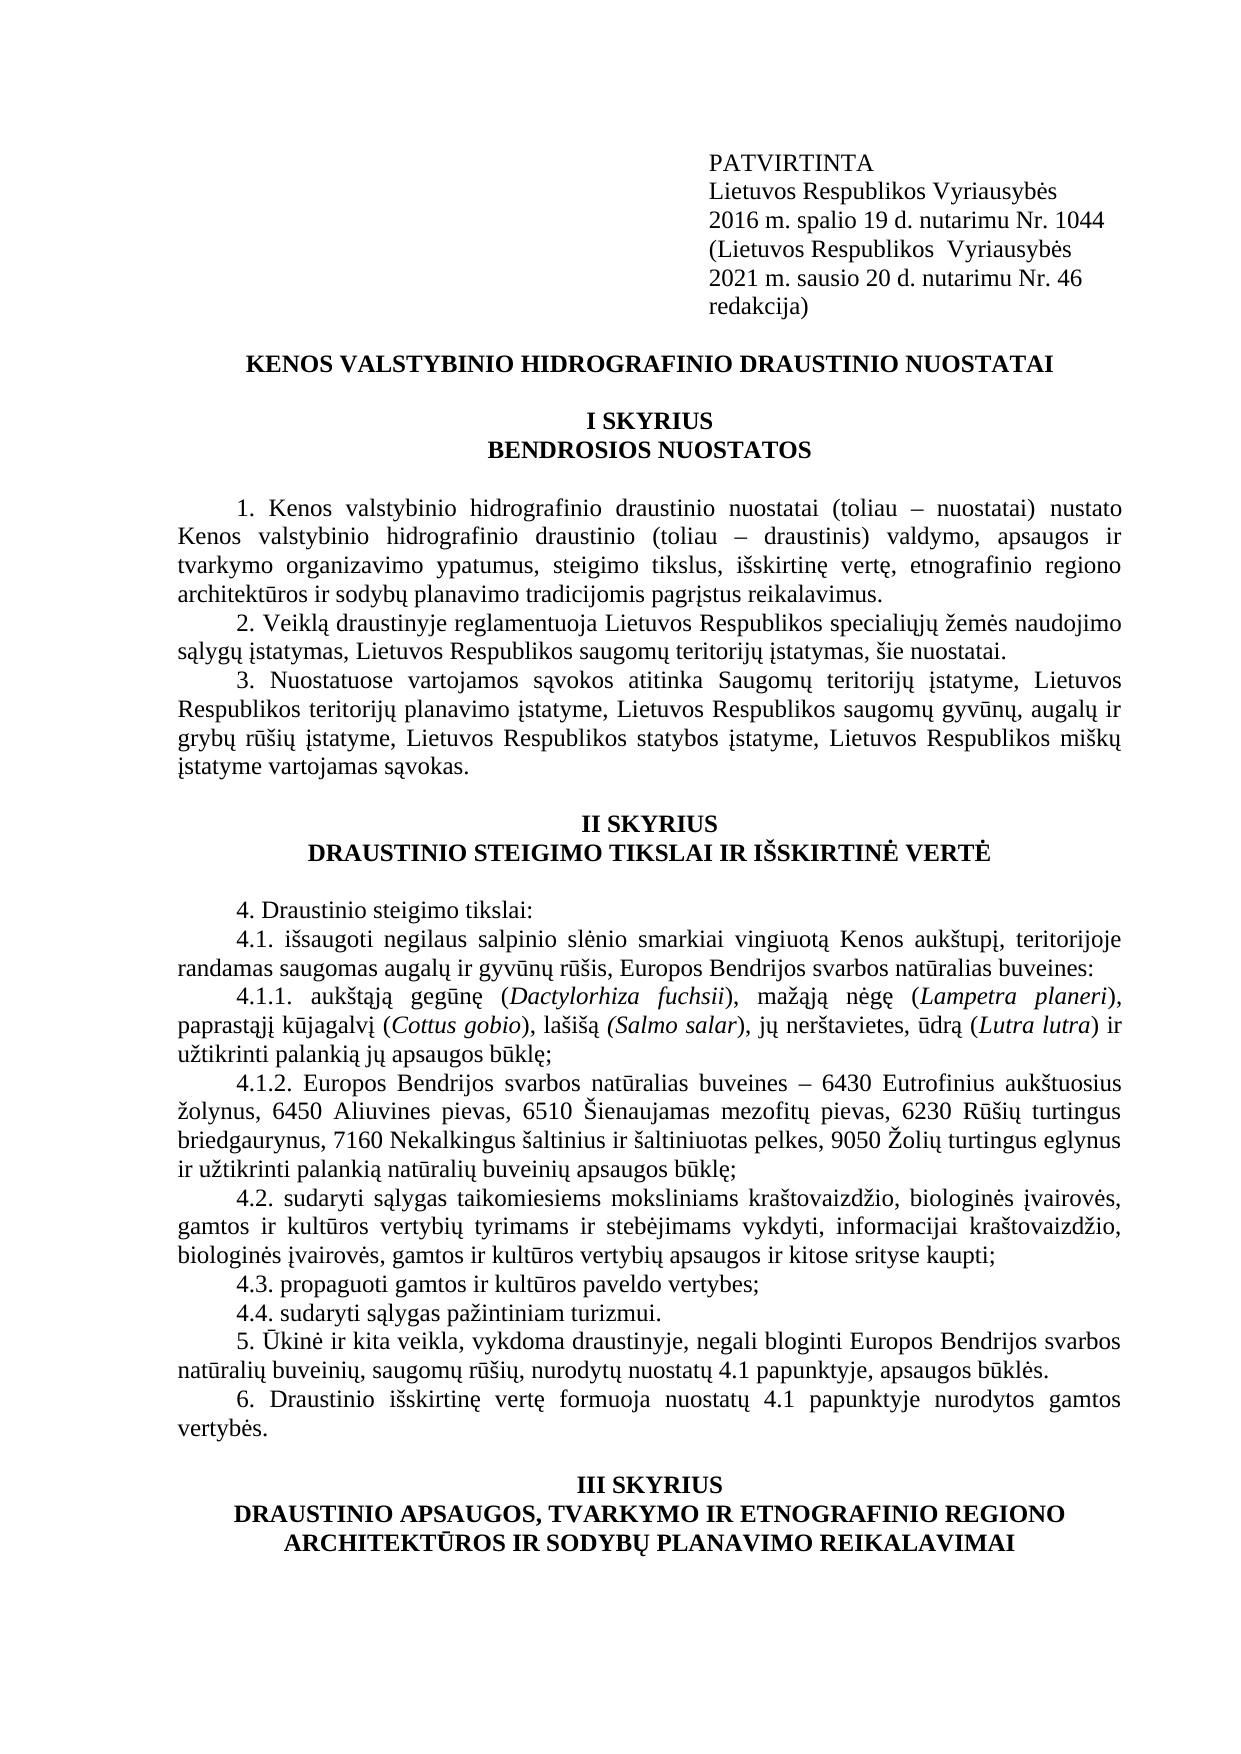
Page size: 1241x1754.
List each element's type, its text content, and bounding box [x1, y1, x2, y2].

text 4.1. išsaugoti negilaus salpinio slėnio smarkiai vingiuotą Kenos aukštupį, teritorijoje randamas saugomas augalų ir gyvūnų rūšis, Europos Bendrijos svarbos natūralias buveines: [177, 924, 1122, 981]
text 4.2. sudaryti sąlygas taikomiesiems moksliniams kraštovaizdžio, biologinės įvairovės, gamtos ir kultūros vertybių tyrimams ir stebėjimams vykdyti, informacijai kraštovaizdžio, biologinės įvairovės, gamtos ir kultūros vertybių apsaugos ir kitose srityse kaupti; [177, 1183, 1122, 1269]
text Bendrosios nuostatos [177, 435, 1122, 464]
text 2016 m. spalio 19 d. nutarimu Nr. 1044 [709, 205, 1122, 234]
text (Lietuvos Respublikos Vyriausybės [709, 234, 1122, 263]
text 4.3. propaguoti gamtos ir kultūros paveldo vertybes; [177, 1269, 1122, 1298]
text 5. Ūkinė ir kita veikla, vykdoma draustinyje, negali bloginti Europos Bendrijos svarbos natūralių buveinių, saugomų rūšių, nurodytų nuostatų 4.1 papunktyje, apsaugos būklės. [177, 1326, 1122, 1384]
text KENOS VALSTYBINIO HIDROGRAFINIO DRAUSTINIO NUOSTATAI [177, 349, 1122, 378]
text 3. Nuostatuose vartojamos sąvokos atitinka Saugomų teritorijų įstatyme, Lietuvos Respublikos teritorijų planavimo įstatyme, Lietuvos Respublikos saugomų gyvūnų, augalų ir grybų rūšių įstatyme, Lietuvos Respublikos statybos įstatyme, Lietuvos Respublikos miškų įstatyme vartojamas sąvokas. [177, 665, 1122, 780]
text 2. Veiklą draustinyje reglamentuoja Lietuvos Respublikos specialiųjų žemės naudojimo sąlygų įstatymas, Lietuvos Respublikos saugomų teritorijų įstatymas, šie nuostatai. [177, 608, 1122, 665]
text Lietuvos Respublikos Vyriausybės [709, 176, 1122, 205]
text II SKYRIUS [177, 809, 1122, 838]
text 4.4. sudaryti sąlygas pažintiniam turizmui. [177, 1298, 1122, 1326]
text III SKYRIUS [177, 1470, 1122, 1499]
text DRAUSTINIO APSAUGOS, TVARKYMO IR ETNOGRAFINIO REGIONO ARCHITEKTŪROS IR SODYBŲ PLANAVIMO REIKALAVIMAI [177, 1499, 1122, 1556]
text PATVIRTINTA [709, 148, 1063, 176]
text Draustinio steigimo tikslai IR IŠSKIRTINĖ VERTĖ [177, 838, 1122, 866]
text 6. Draustinio išskirtinę vertę formuoja nuostatų 4.1 papunktyje nurodytos gamtos vertybės. [177, 1384, 1122, 1441]
text 4.1.2. Europos Bendrijos svarbos natūralias buveines – 6430 Eutrofinius aukštuosius žolynus, 6450 Aliuvines pievas, 6510 Šienaujamas mezofitų pievas, 6230 Rūšių turtingus briedgaurynus, 7160 Nekalkingus šaltinius ir šaltiniuotas pelkes, 9050 Žolių turtingus eglynus ir užtikrinti palankią natūralių buveinių apsaugos būklę; [177, 1068, 1122, 1183]
text I SKYRIUS [177, 406, 1122, 435]
text 4. Draustinio steigimo tikslai: [177, 895, 1122, 924]
text 2021 m. sausio 20 d. nutarimu Nr. 46 [709, 263, 1122, 291]
text redakcija) [709, 291, 1122, 320]
text 4.1.1. aukštąją gegūnę (Dactylorhiza fuchsii), mažąją nėgę (Lampetra planeri), paprastąjį kūjagalvį (Cottus gobio), lašišą (Salmo salar), jų nerštavietes, ūdrą (Lutra lutra) ir užtikrinti palankią jų apsaugos būklę; [177, 981, 1122, 1068]
text 1. Kenos valstybinio hidrografinio draustinio nuostatai (toliau – nuostatai) nustato Kenos valstybinio hidrografinio draustinio (toliau – draustinis) valdymo, apsaugos ir tvarkymo organizavimo ypatumus, steigimo tikslus, išskirtinę vertę, etnografinio regiono architektūros ir sodybų planavimo tradicijomis pagrįstus reikalavimus. [177, 493, 1122, 608]
